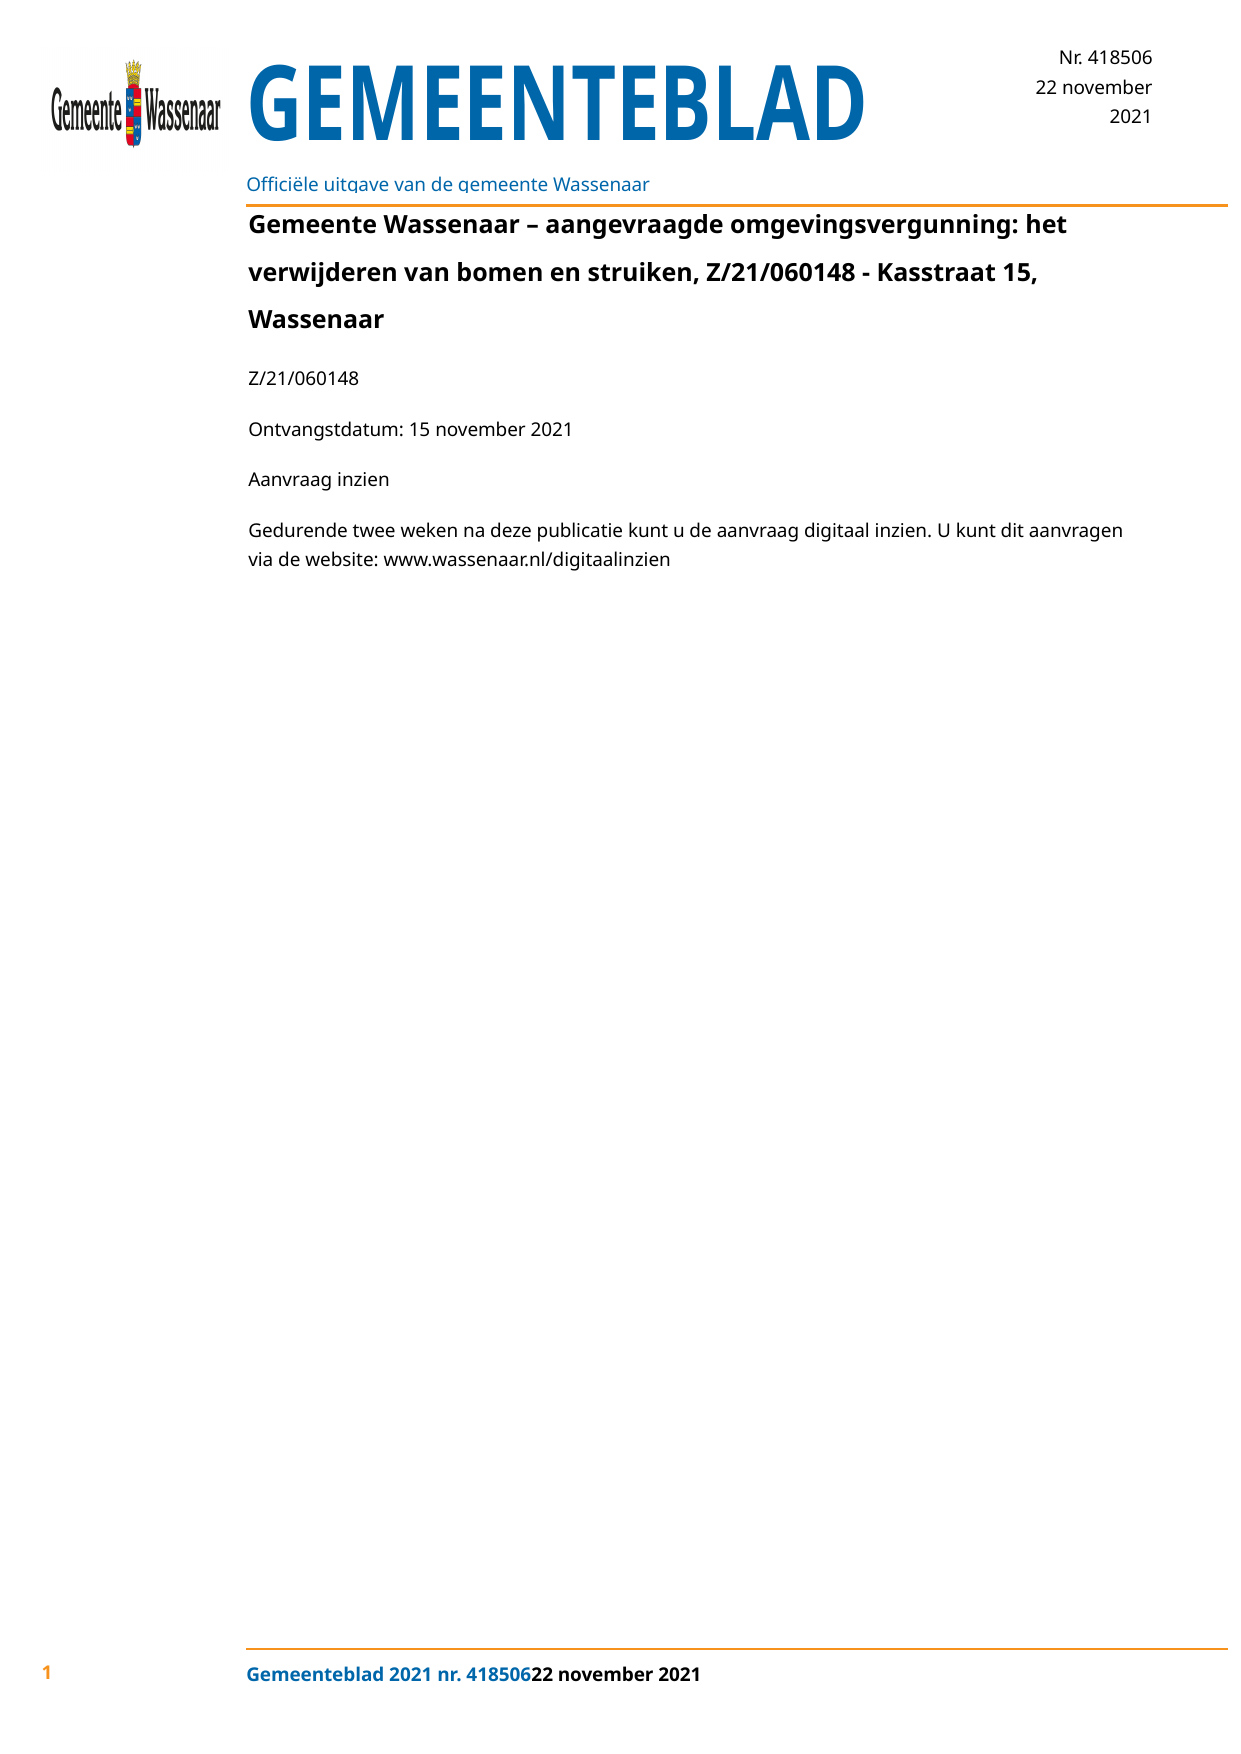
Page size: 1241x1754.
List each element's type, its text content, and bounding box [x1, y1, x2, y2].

text Gedurende twee weken na deze publicatie kunt u de aanvraag digitaal inzien. U kunt dit aanvragen via de website: www.wassenaar.nl/digitaalinzien [248, 517, 1152, 572]
text Aanvraag inzien [248, 466, 1152, 492]
text Gemeente Wassenaar – aangevraagde omgevingsvergunning: het verwijderen van bomen en struiken, Z/21/060148 - Kasstraat 15, Wassenaar [248, 207, 1152, 336]
text Z/21/060148 [248, 366, 1152, 391]
text Ontvangstdatum: 15 november 2021 [248, 416, 1152, 442]
picture [41, 47, 231, 172]
